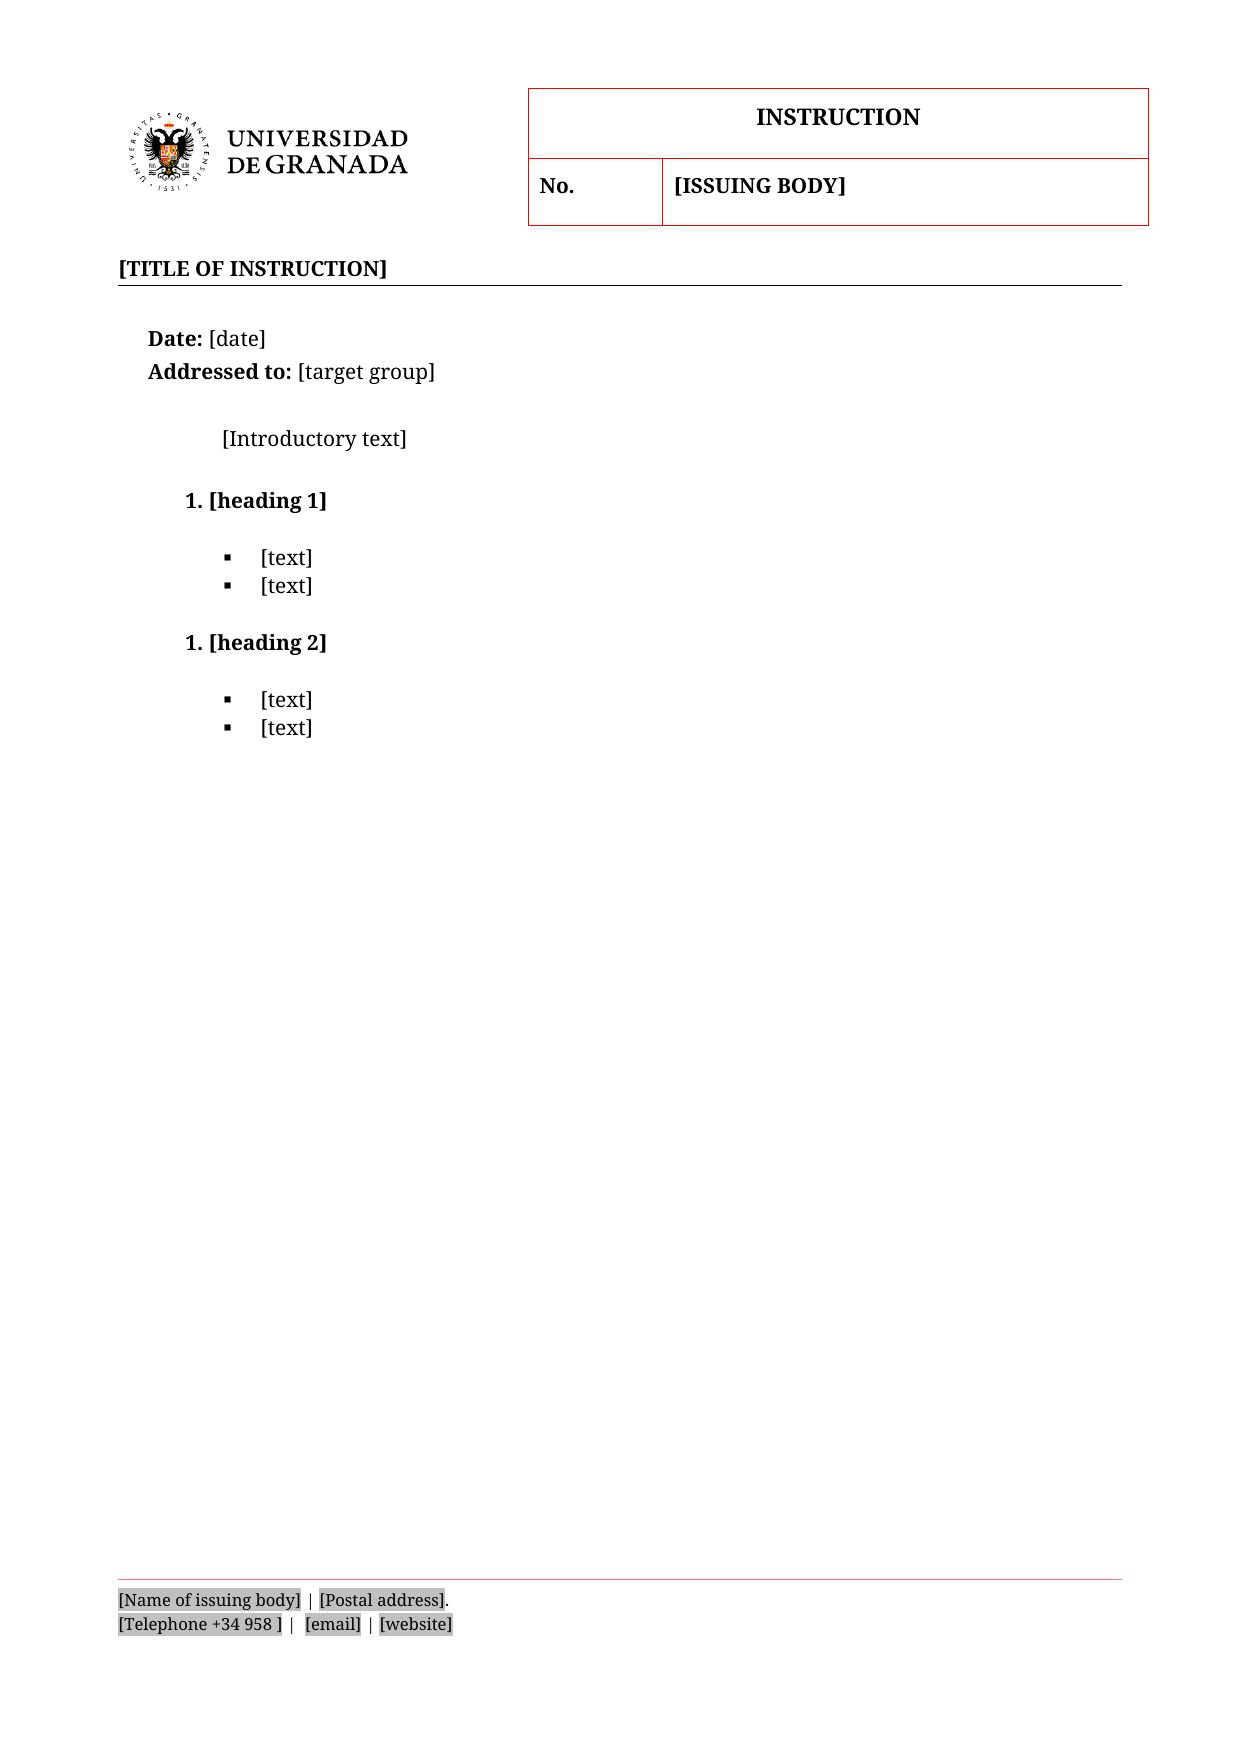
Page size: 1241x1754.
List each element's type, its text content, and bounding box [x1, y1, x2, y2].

list [text] [223, 685, 1122, 713]
picture [129, 113, 408, 191]
text Addressed to: [target group] [148, 353, 1122, 386]
text 1. [heading 2] [185, 628, 1122, 657]
text Date: [date] [148, 319, 1122, 353]
text [TITLE OF INSTRUCTION] [118, 254, 1122, 285]
list [text] [223, 713, 1122, 742]
list [text] [223, 571, 1122, 600]
text 1. [heading 1] [185, 486, 1122, 514]
list [text] [223, 543, 1122, 571]
text [Introductory text] [148, 419, 1122, 453]
